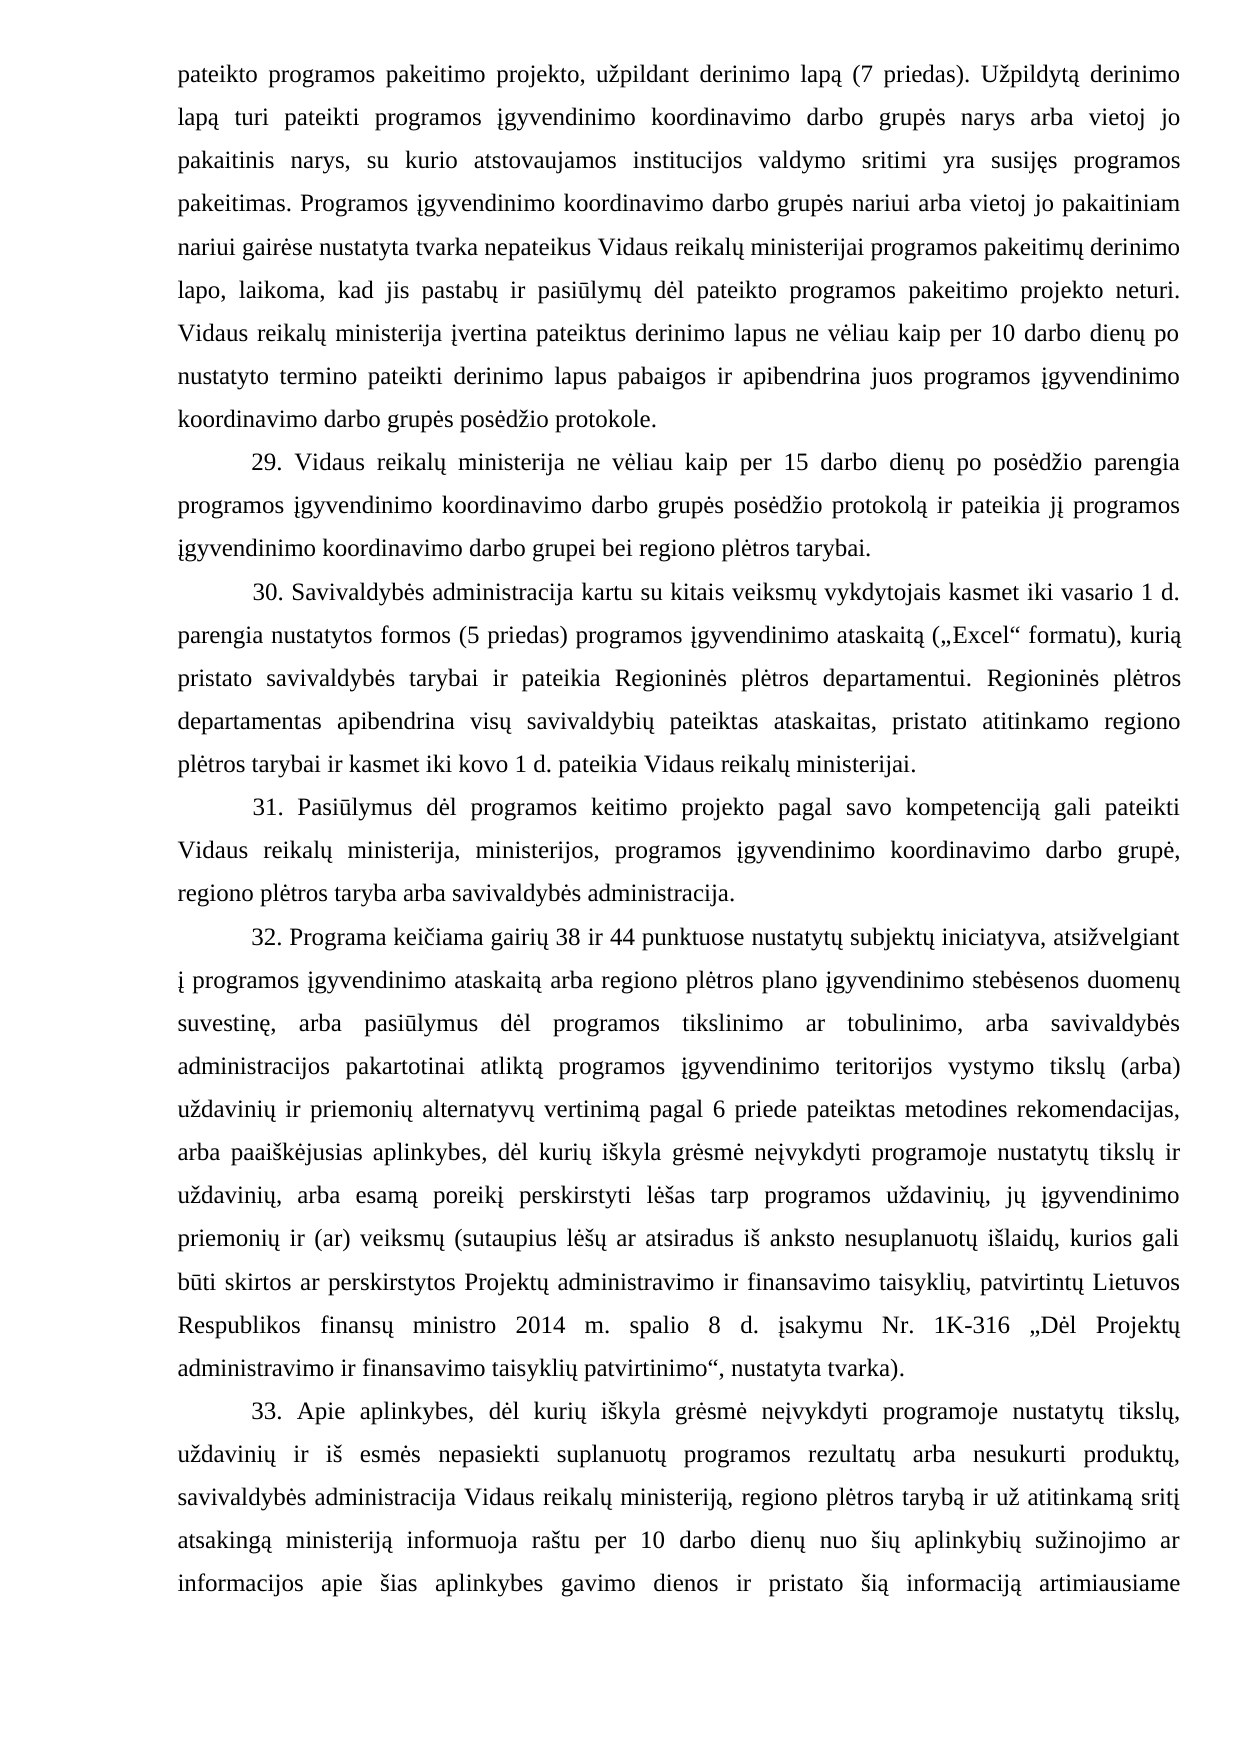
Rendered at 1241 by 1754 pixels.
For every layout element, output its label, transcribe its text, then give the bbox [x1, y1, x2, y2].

text 29. Vidaus reikalų ministerija ne vėliau kaip per 15 darbo dienų po posėdžio parengia programos įgyvendinimo koordinavimo darbo grupės posėdžio protokolą ir pateikia jį programos įgyvendinimo koordinavimo darbo grupei bei regiono plėtros tarybai. [177, 447, 1181, 562]
text 30. Savivaldybės administracija kartu su kitais veiksmų vykdytojais kasmet iki vasario 1 d. parengia nustatytos formos (5 priedas) programos įgyvendinimo ataskaitą („Excel“ formatu), kurią pristato savivaldybės tarybai ir pateikia Regioninės plėtros departamentui. Regioninės plėtros departamentas apibendrina visų savivaldybių pateiktas ataskaitas, pristato atitinkamo regiono plėtros tarybai ir kasmet iki kovo 1 d. pateikia Vidaus reikalų ministerijai. [177, 577, 1181, 778]
text 33. Apie aplinkybes, dėl kurių iškyla grėsmė neįvykdyti programoje nustatytų tikslų, uždavinių ir iš esmės nepasiekti suplanuotų programos rezultatų arba nesukurti produktų, savivaldybės administracija Vidaus reikalų ministeriją, regiono plėtros tarybą ir už atitinkamą sritį atsakingą ministeriją informuoja raštu per 10 darbo dienų nuo šių aplinkybių sužinojimo ar informacijos apie šias aplinkybes gavimo dienos ir pristato šią informaciją artimiausiame [177, 1396, 1181, 1597]
text 31. Pasiūlymus dėl programos keitimo projekto pagal savo kompetenciją gali pateikti Vidaus reikalų ministerija, ministerijos, programos įgyvendinimo koordinavimo darbo grupė, regiono plėtros taryba arba savivaldybės administracija. [177, 792, 1181, 907]
text pateikto programos pakeitimo projekto, užpildant derinimo lapą (7 priedas). Užpildytą derinimo lapą turi pateikti programos įgyvendinimo koordinavimo darbo grupės narys arba vietoj jo pakaitinis narys, su kurio atstovaujamos institucijos valdymo sritimi yra susijęs programos pakeitimas. Programos įgyvendinimo koordinavimo darbo grupės nariui arba vietoj jo pakaitiniam nariui gairėse nustatyta tvarka nepateikus Vidaus reikalų ministerijai programos pakeitimų derinimo lapo, laikoma, kad jis pastabų ir pasiūlymų dėl pateikto programos pakeitimo projekto neturi. Vidaus reikalų ministerija įvertina pateiktus derinimo lapus ne vėliau kaip per 10 darbo dienų po nustatyto termino pateikti derinimo lapus pabaigos ir apibendrina juos programos įgyvendinimo koordinavimo darbo grupės posėdžio protokole. [177, 59, 1181, 433]
text 32. Programa keičiama gairių 38 ir 44 punktuose nustatytų subjektų iniciatyva, atsižvelgiant į programos įgyvendinimo ataskaitą arba regiono plėtros plano įgyvendinimo stebėsenos duomenų suvestinę, arba pasiūlymus dėl programos tikslinimo ar tobulinimo, arba savivaldybės administracijos pakartotinai atliktą programos įgyvendinimo teritorijos vystymo tikslų (arba) uždavinių ir priemonių alternatyvų vertinimą pagal 6 priede pateiktas metodines rekomendacijas, arba paaiškėjusias aplinkybes, dėl kurių iškyla grėsmė neįvykdyti programoje nustatytų tikslų ir uždavinių, arba esamą poreikį perskirstyti lėšas tarp programos uždavinių, jų įgyvendinimo priemonių ir (ar) veiksmų (sutaupius lėšų ar atsiradus iš anksto nesuplanuotų išlaidų, kurios gali būti skirtos ar perskirstytos Projektų administravimo ir finansavimo taisyklių, patvirtintų Lietuvos Respublikos finansų ministro 2014 m. spalio 8 d. įsakymu Nr. 1K-316 „Dėl Projektų administravimo ir finansavimo taisyklių patvirtinimo“, nustatyta tvarka). [177, 922, 1181, 1382]
